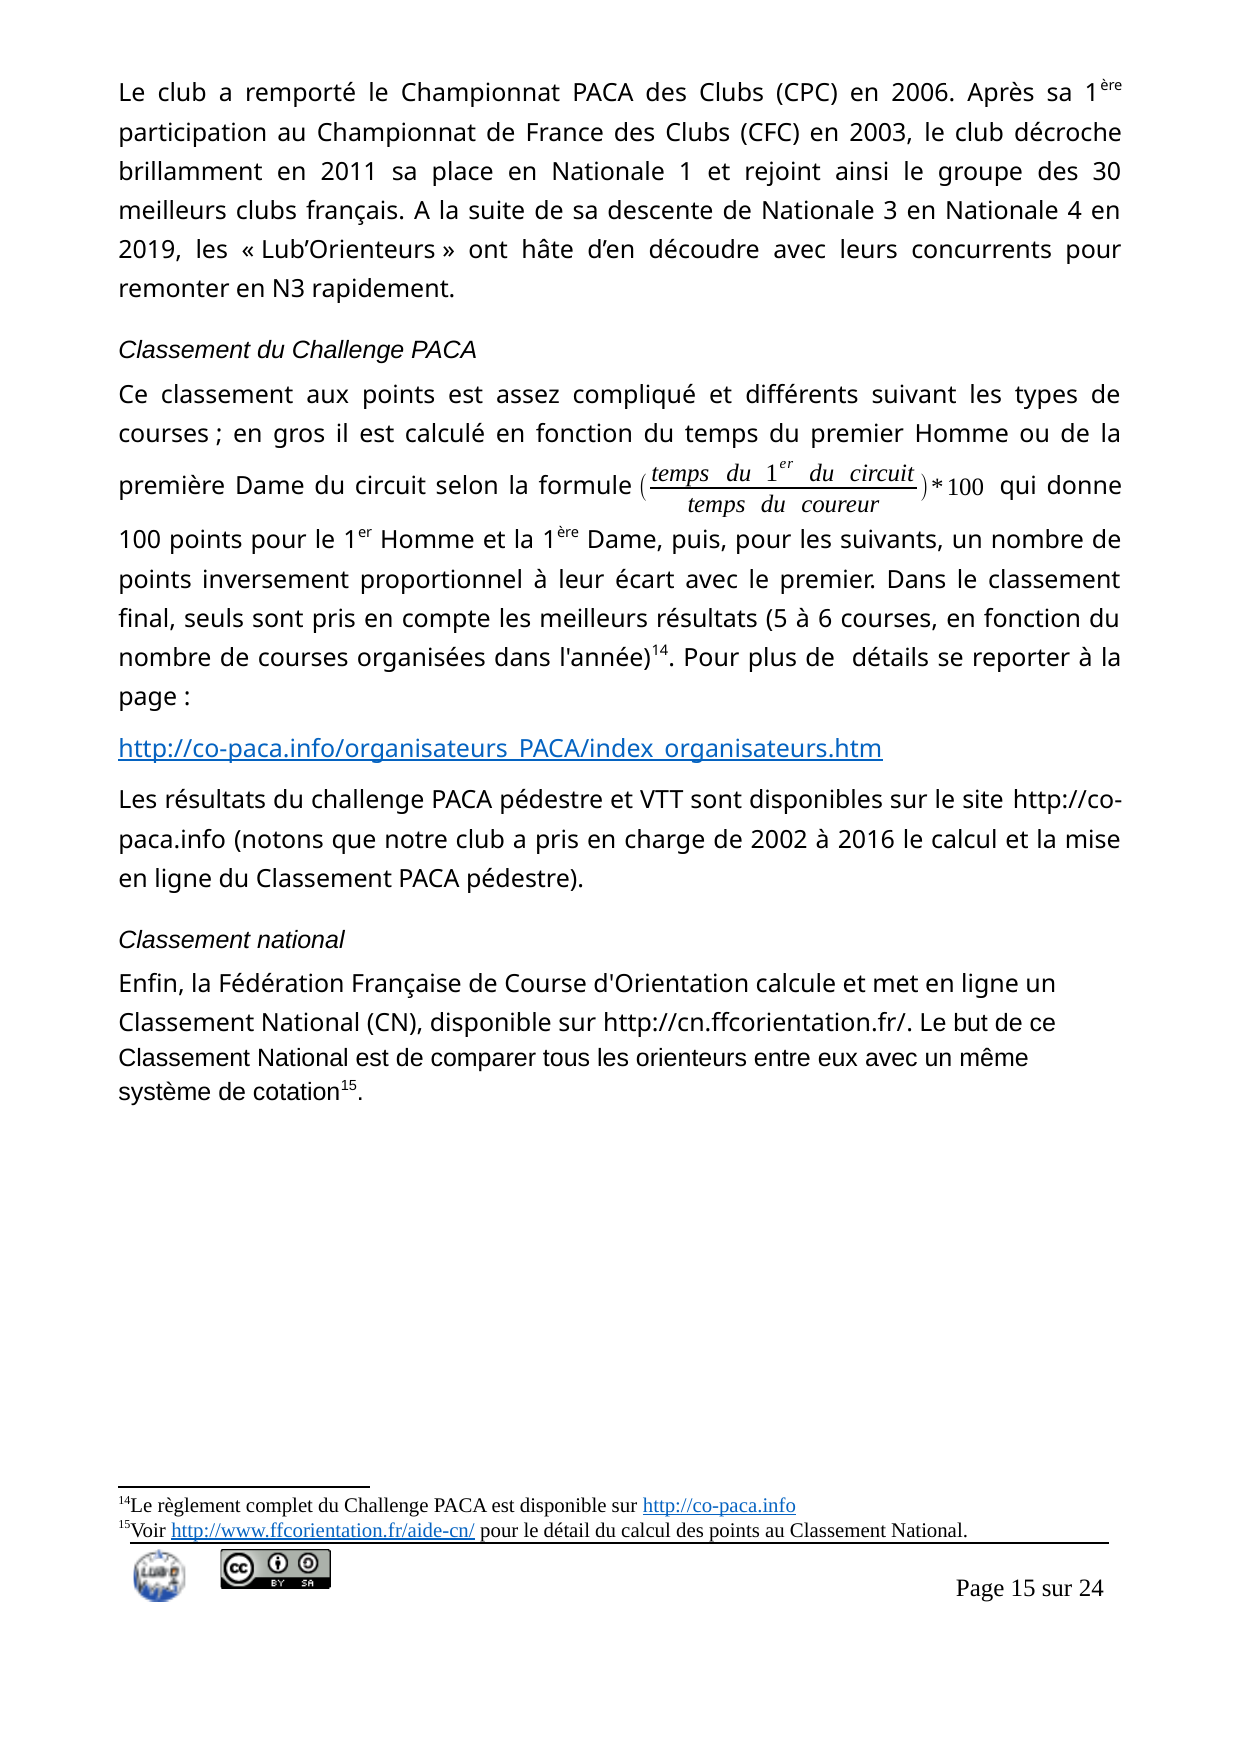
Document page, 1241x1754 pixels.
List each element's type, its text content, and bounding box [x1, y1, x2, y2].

text http://co-paca.info/organisateurs_PACA/index_organisateurs.htm [118, 731, 1122, 764]
subtitle Classement national [118, 925, 1122, 953]
text Enfin, la Fédération Française de Course d'Orientation calcule et met en ligne un Classement National (CN), disponible sur http://cn.ffcorientation.fr/. Le but de ce Classement National est de comparer tous les orienteurs entre eux avec un même système de cotation. [118, 966, 1122, 1105]
text Voir http://www.ffcorientation.fr/aide-cn/ pour le détail du calcul des points au Classement National. [118, 1517, 1122, 1542]
text Le règlement complet du Challenge PACA est disponible sur http://co-paca.info [118, 1493, 1122, 1517]
picture [133, 1549, 186, 1602]
picture [220, 1549, 331, 1589]
subtitle Classement du Challenge PACA [118, 335, 1122, 364]
text Les résultats du challenge PACA pédestre et VTT sont disponibles sur le site http://co-paca.info (notons que notre club a pris en charge de 2002 à 2016 le calcul et la mise en ligne du Classement PACA pédestre). [118, 782, 1122, 894]
text Ce classement aux points est assez compliqué et différents suivant les types de courses ; en gros il est calculé en fonction du temps du premier Homme ou de la première Dame du circuit selon la formule qui donne 100 points pour le 1er Homme et la 1ère Dame, puis, pour les suivants, un nombre de points inversement proportionnel à leur écart avec le premier. Dans le classement final, seuls sont pris en compte les meilleurs résultats (5 à 6 courses, en fonction du nombre de courses organisées dans l'année). Pour plus de détails se reporter à la page : [118, 376, 1122, 713]
text Le club a remporté le Championnat PACA des Clubs (CPC) en 2006. Après sa 1ère participation au Championnat de France des Clubs (CFC) en 2003, le club décroche brillamment en 2011 sa place en Nationale 1 et rejoint ainsi le groupe des 30 meilleurs clubs français. A la suite de sa descente de Nationale 3 en Nationale 4 en 2019, les « Lub’Orienteurs » ont hâte d’en découdre avec leurs concurrents pour remonter en N3 rapidement. [118, 75, 1122, 305]
